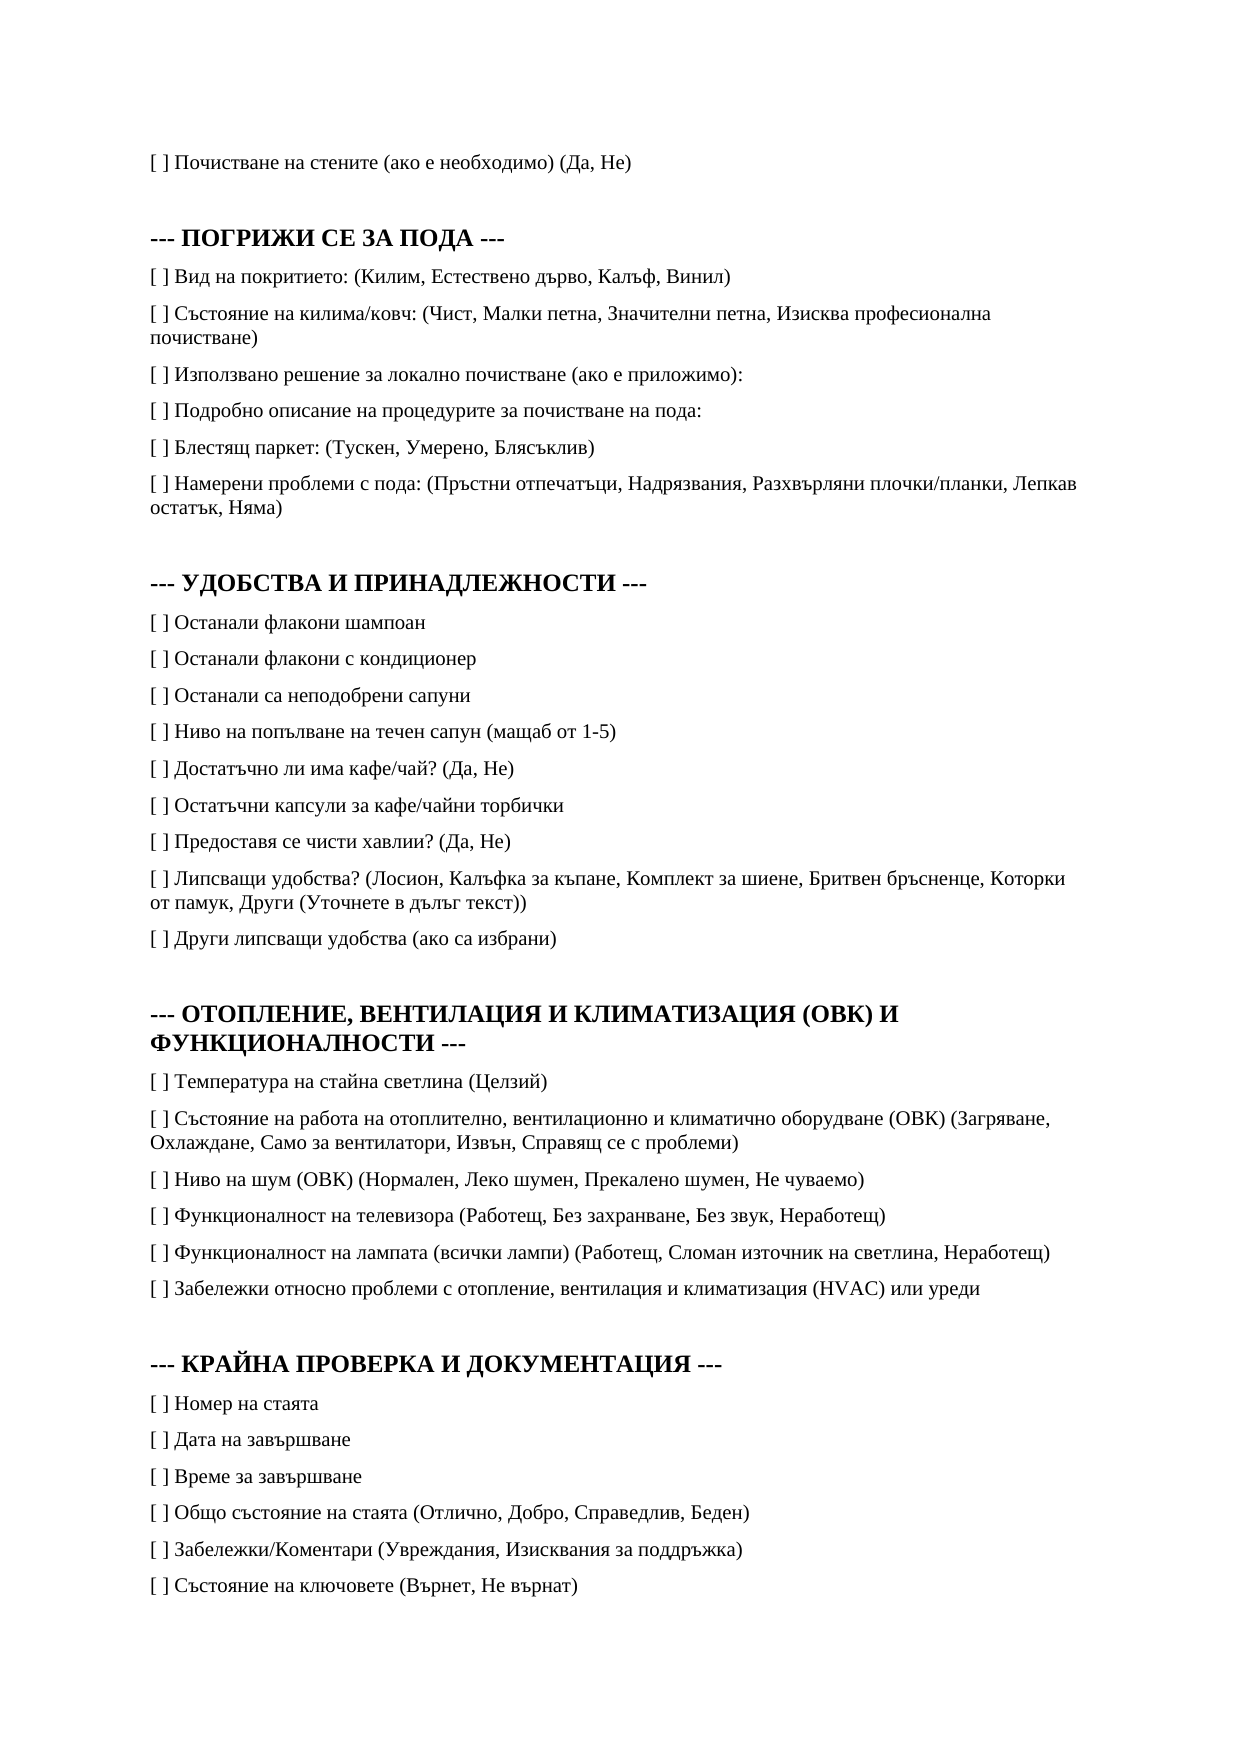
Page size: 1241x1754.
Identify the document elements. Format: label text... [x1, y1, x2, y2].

text [ ] Състояние на ключовете (Върнет, Не върнат) [150, 1573, 1090, 1597]
text [ ] Номер на стаята [150, 1391, 1090, 1415]
text [ ] Общо състояние на стаята (Отлично, Добро, Справедлив, Беден) [150, 1500, 1090, 1524]
text [ ] Ниво на попълване на течен сапун (мащаб от 1-5) [150, 719, 1090, 743]
text [ ] Функционалност на лампата (всички лампи) (Работещ, Сломан източник на светлина, Неработещ) [150, 1240, 1090, 1264]
text [ ] Почистване на стените (ако е необходимо) (Да, Не) [150, 150, 1090, 174]
text [ ] Останали са неподобрени сапуни [150, 683, 1090, 707]
text [ ] Използвано решение за локално почистване (ако е приложимо): [150, 362, 1090, 386]
text [ ] Температура на стайна светлина (Целзий) [150, 1069, 1090, 1093]
text [ ] Състояние на работа на отоплително, вентилационно и климатично оборудване (ОВК) (Загряване, Охлаждане, Само за вентилатори, Извън, Справящ се с проблеми) [150, 1106, 1090, 1154]
text [ ] Блестящ паркет: (Тускен, Умерено, Блясъклив) [150, 435, 1090, 459]
text --- КРАЙНА ПРОВЕРКА И ДОКУМЕНТАЦИЯ --- [150, 1349, 1090, 1378]
text --- ПОГРИЖИ СЕ ЗА ПОДА --- [150, 223, 1090, 252]
text [ ] Подробно описание на процедурите за почистване на пода: [150, 398, 1090, 422]
text [ ] Забележки относно проблеми с отопление, вентилация и климатизация (HVAC) или уреди [150, 1276, 1090, 1300]
text [ ] Намерени проблеми с пода: (Пръстни отпечатъци, Надрязвания, Разхвърляни плочки/планки, Лепкав остатък, Няма) [150, 471, 1090, 519]
text [ ] Остатъчни капсули за кафе/чайни торбички [150, 792, 1090, 817]
text [ ] Останали флакони с кондиционер [150, 646, 1090, 670]
text [ ] Останали флакони шампоан [150, 610, 1090, 634]
text [ ] Състояние на килима/ковч: (Чист, Малки петна, Значителни петна, Изисква професионална почистване) [150, 301, 1090, 349]
text --- УДОБСТВА И ПРИНАДЛЕЖНОСТИ --- [150, 568, 1090, 597]
text [ ] Вид на покритието: (Килим, Естествено дърво, Калъф, Винил) [150, 264, 1090, 288]
text [ ] Функционалност на телевизора (Работещ, Без захранване, Без звук, Неработещ) [150, 1203, 1090, 1227]
text [ ] Ниво на шум (ОВК) (Нормален, Леко шумен, Прекалено шумен, Не чуваемо) [150, 1167, 1090, 1191]
text [ ] Забележки/Коментари (Увреждания, Изисквания за поддръжка) [150, 1537, 1090, 1561]
text --- ОТОПЛЕНИЕ, ВЕНТИЛАЦИЯ И КЛИМАТИЗАЦИЯ (ОВК) И ФУНКЦИОНАЛНОСТИ --- [150, 999, 1090, 1057]
text [ ] Достатъчно ли има кафе/чай? (Да, Не) [150, 756, 1090, 780]
text [ ] Време за завършване [150, 1464, 1090, 1488]
text [ ] Дата на завършване [150, 1427, 1090, 1451]
text [ ] Други липсващи удобства (ако са избрани) [150, 926, 1090, 950]
text [ ] Предоставя се чисти хавлии? (Да, Не) [150, 829, 1090, 853]
text [ ] Липсващи удобства? (Лосион, Калъфка за къпане, Комплект за шиене, Бритвен бръсненце, Которки от памук, Други (Уточнете в дълъг текст)) [150, 866, 1090, 914]
